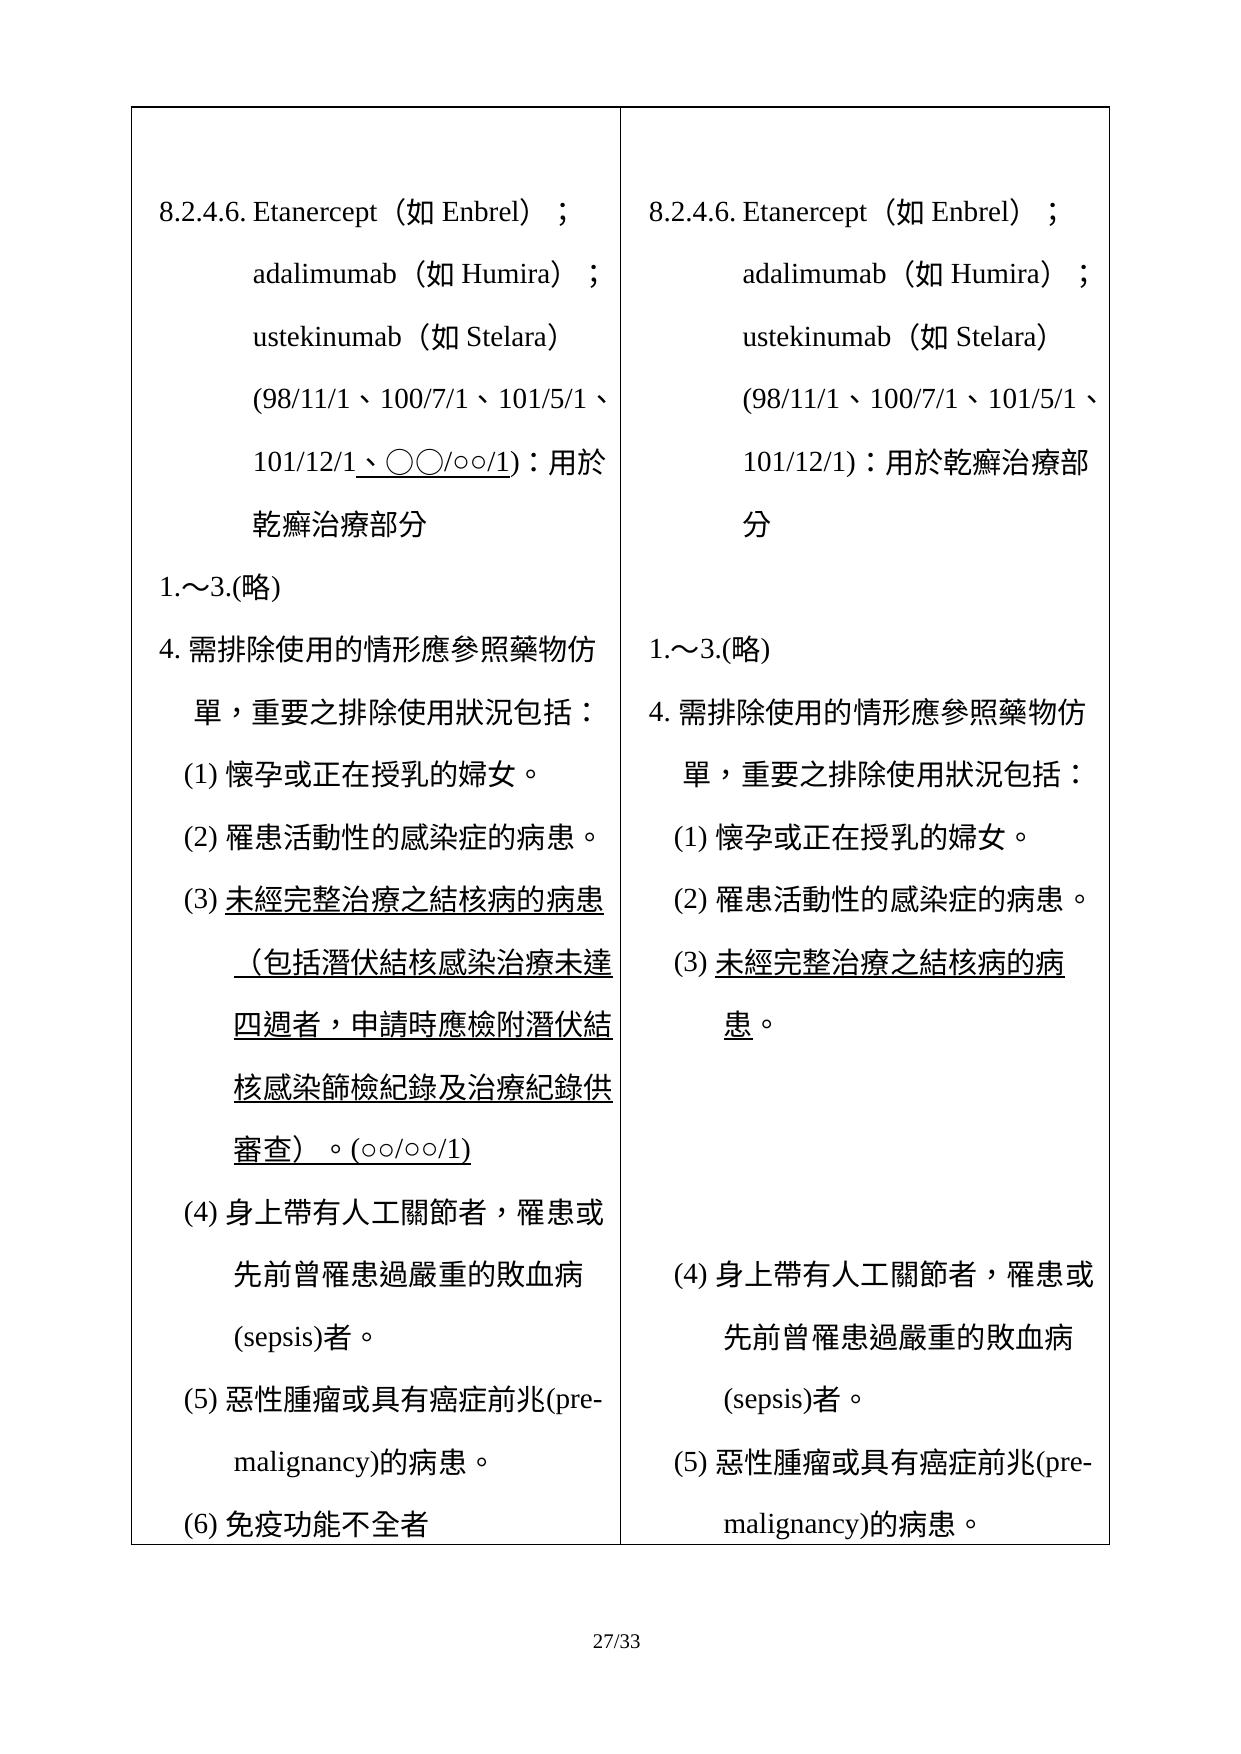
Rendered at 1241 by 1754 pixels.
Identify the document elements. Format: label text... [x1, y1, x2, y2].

table_cell 8.2.4.6. Etanercept（如Enbrel）；adalimumab（如Humira）；ustekinumab（如Stelara）(98/11/1、100/7/1、101/5/1、101/12/1、○○/○○/1)：用於乾癬治療部分 1.～3.(略) 4. 需排除使用的情形應參照藥物仿單，重要之排除使用狀況包括： (1) 懐孕或正在授乳的婦女。 (2) 罹患活動性的感染症的病患。 (3) 未經完整治療之結核病的病患（包括潛伏結核感染治療未達四週者，申請時應檢附潛伏結核感染篩檢紀錄及治療紀錄供審查）。(○○/○○/1) (4) 身上帶有人工關節者，罹患或先前曾罹患過嚴重的敗血病(sepsis)者。 (5) 惡性腫瘤或具有癌症前兆(pre-malignancy)的病患。 (6) 免疫功能不全者 [132, 108, 620, 1544]
table_cell 8.2.4.6. Etanercept（如Enbrel）；adalimumab（如Humira）；ustekinumab（如Stelara）(98/11/1、100/7/1、101/5/1、101/12/1)：用於乾癬治療部分 1.～3.(略) 4. 需排除使用的情形應參照藥物仿單，重要之排除使用狀況包括： (1) 懐孕或正在授乳的婦女。 (2) 罹患活動性的感染症的病患。 (3) 未經完整治療之結核病的病患。 (4) 身上帶有人工關節者，罹患或先前曾罹患過嚴重的敗血病(sepsis)者。 (5) 惡性腫瘤或具有癌症前兆(pre-malignancy)的病患。 [621, 108, 1109, 1544]
